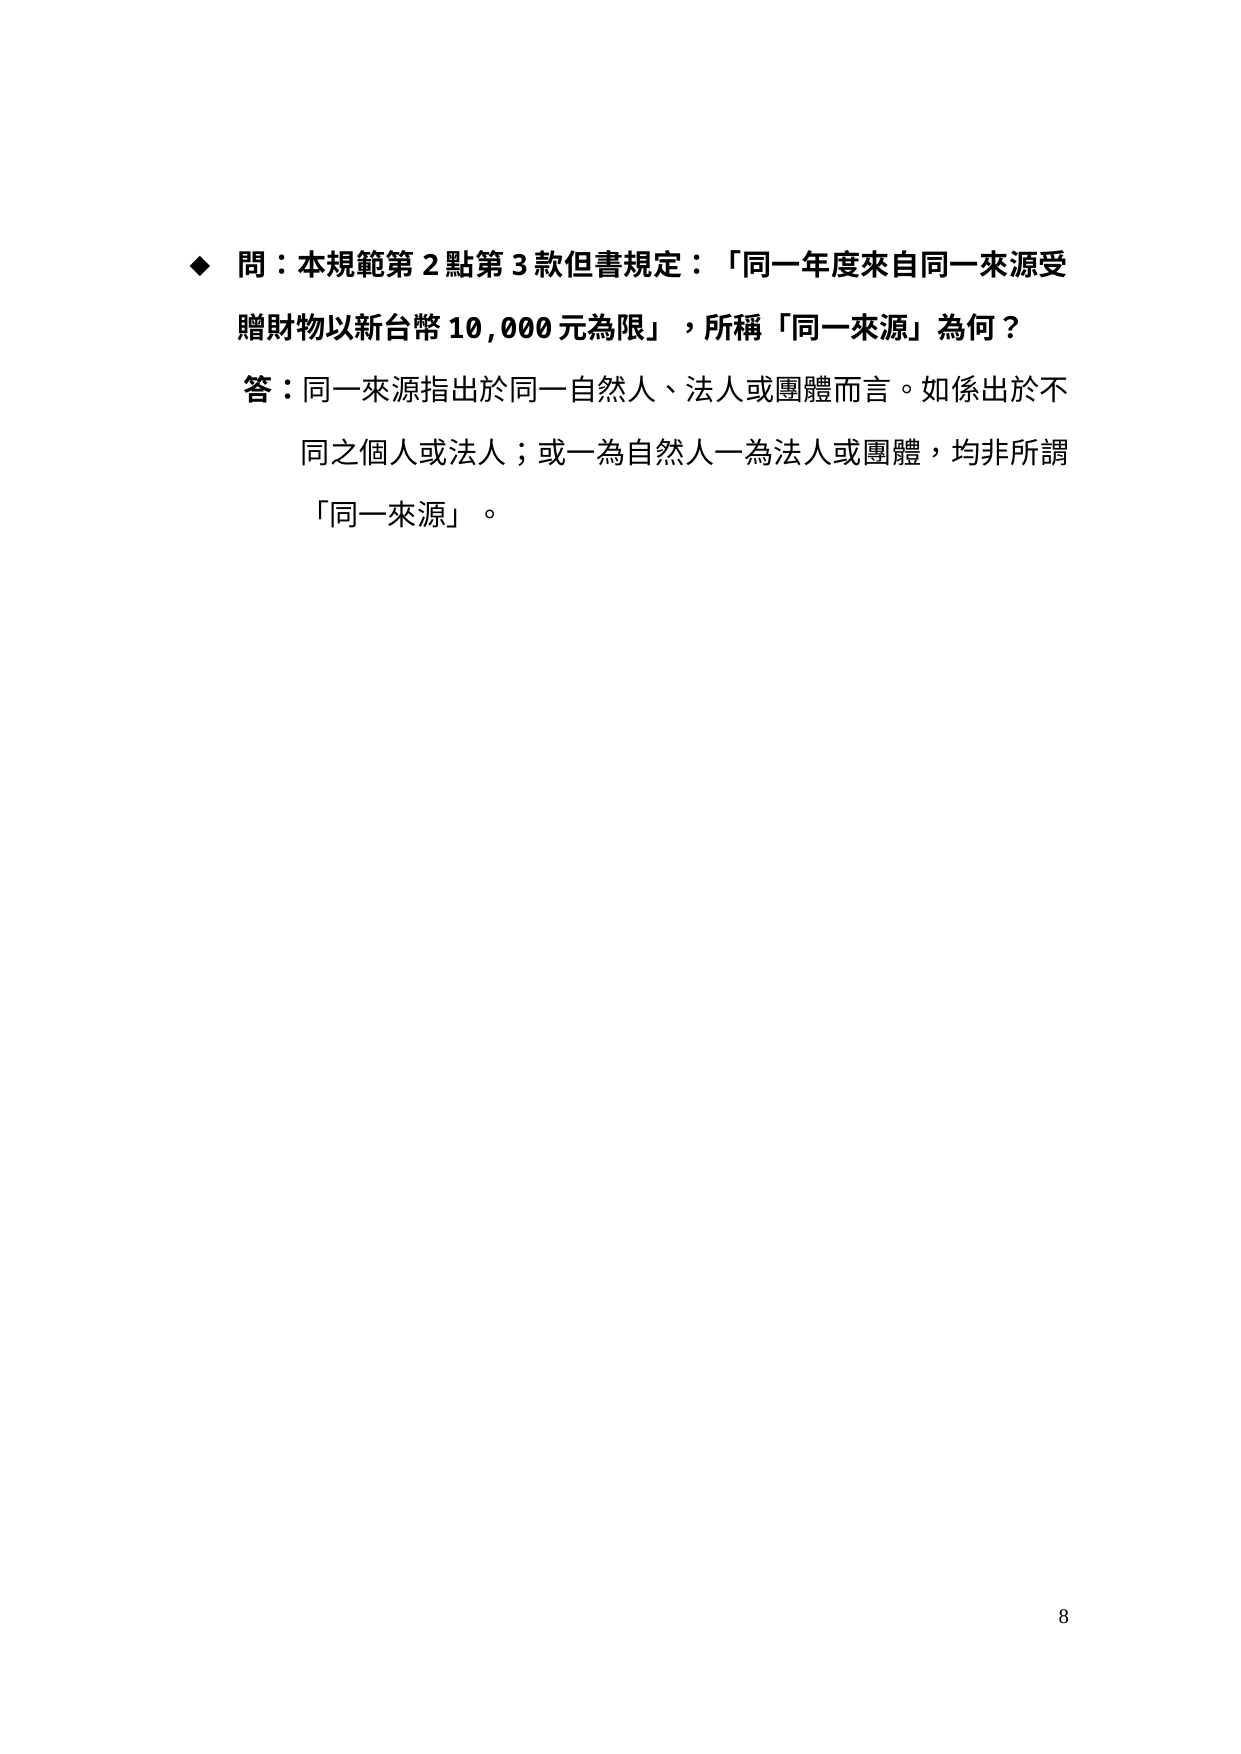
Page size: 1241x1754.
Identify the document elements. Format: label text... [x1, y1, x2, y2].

text 答：同一來源指出於同一自然人、法人或團體而言。如係出於不同之個人或法人；或一為自然人一為法人或團體，均非所謂「同一來源」。 [244, 346, 1069, 534]
list 問：本規範第2點第3款但書規定：「同一年度來自同一來源受贈財物以新台幣10,000元為限」，所稱「同一來源」為何？ [187, 221, 1069, 346]
